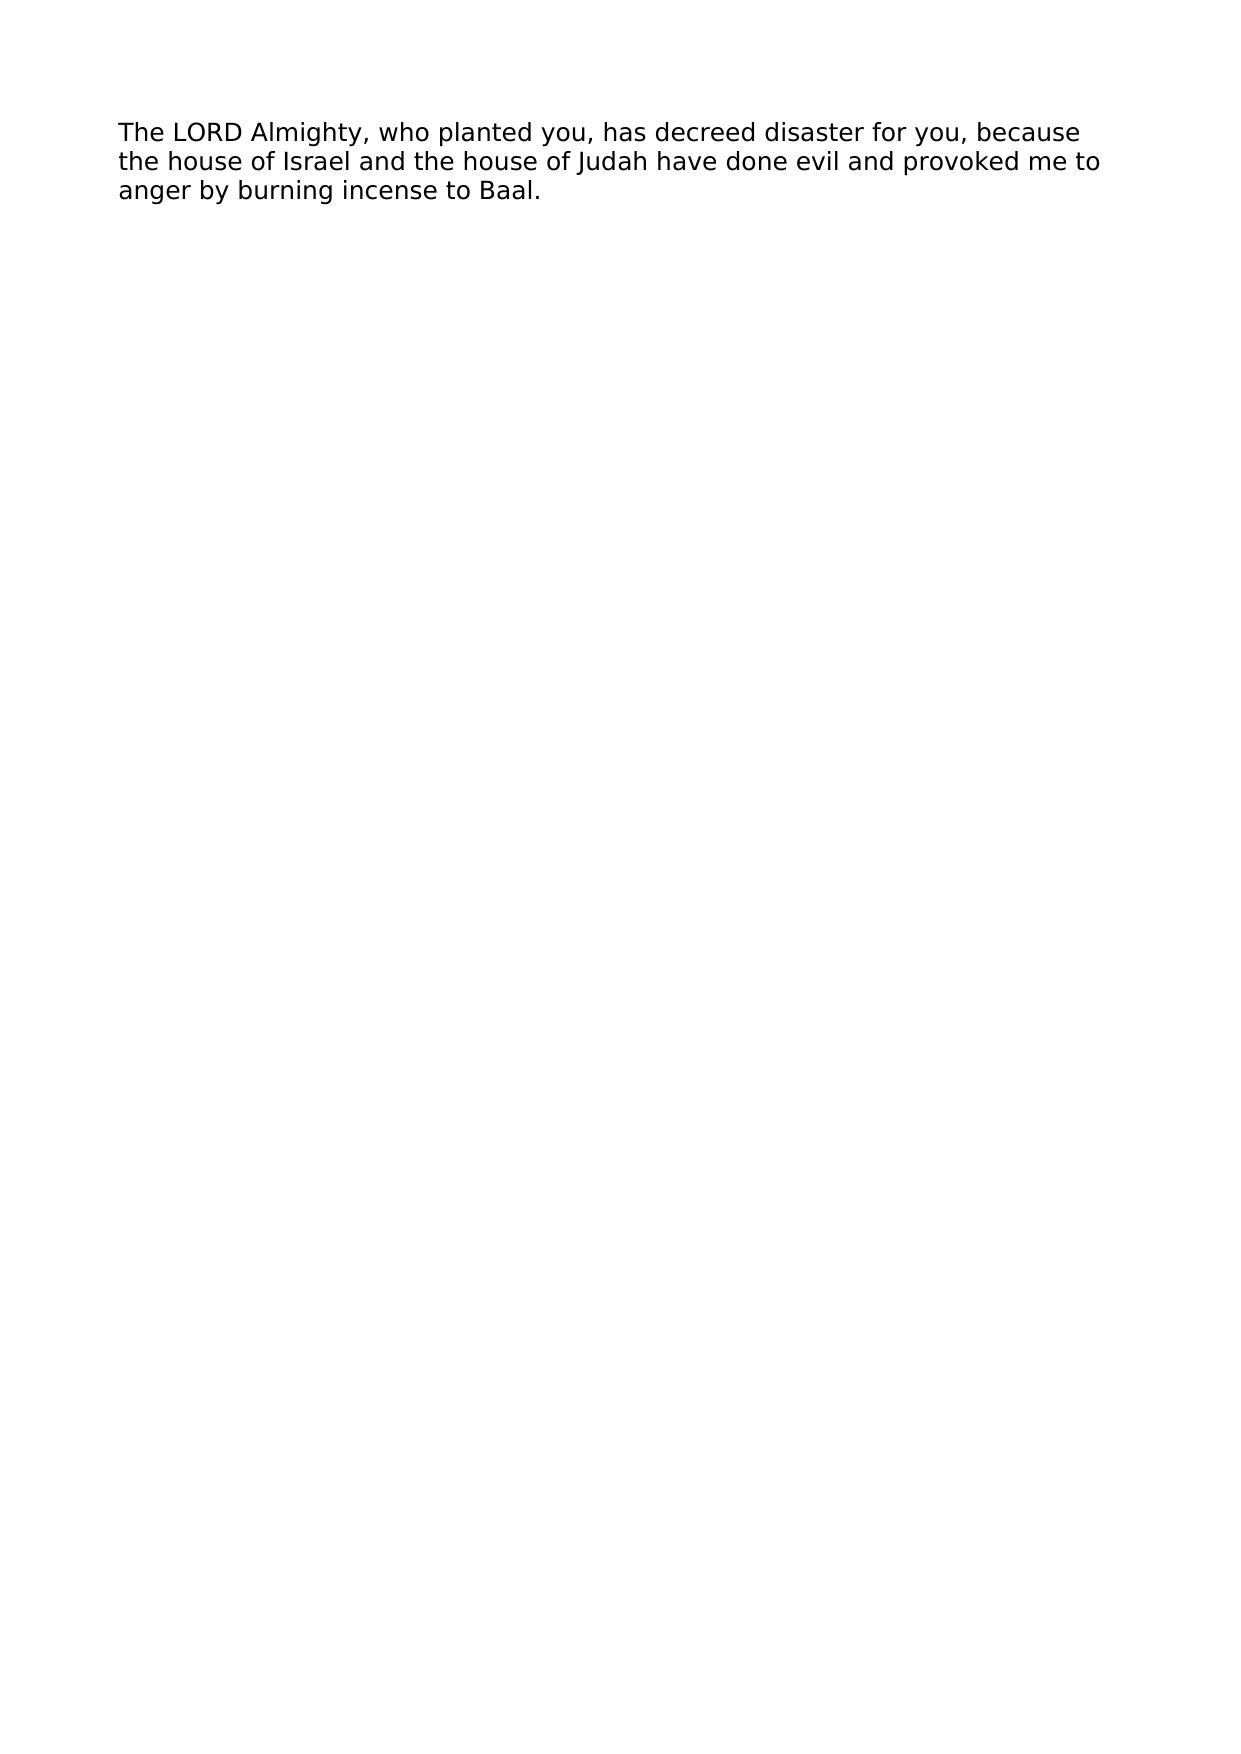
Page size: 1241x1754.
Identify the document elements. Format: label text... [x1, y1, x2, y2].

text The LORD Almighty, who planted you, has decreed disaster for you, because the house of Israel and the house of Judah have done evil and provoked me to anger by burning incense to Baal. [118, 118, 1122, 206]
